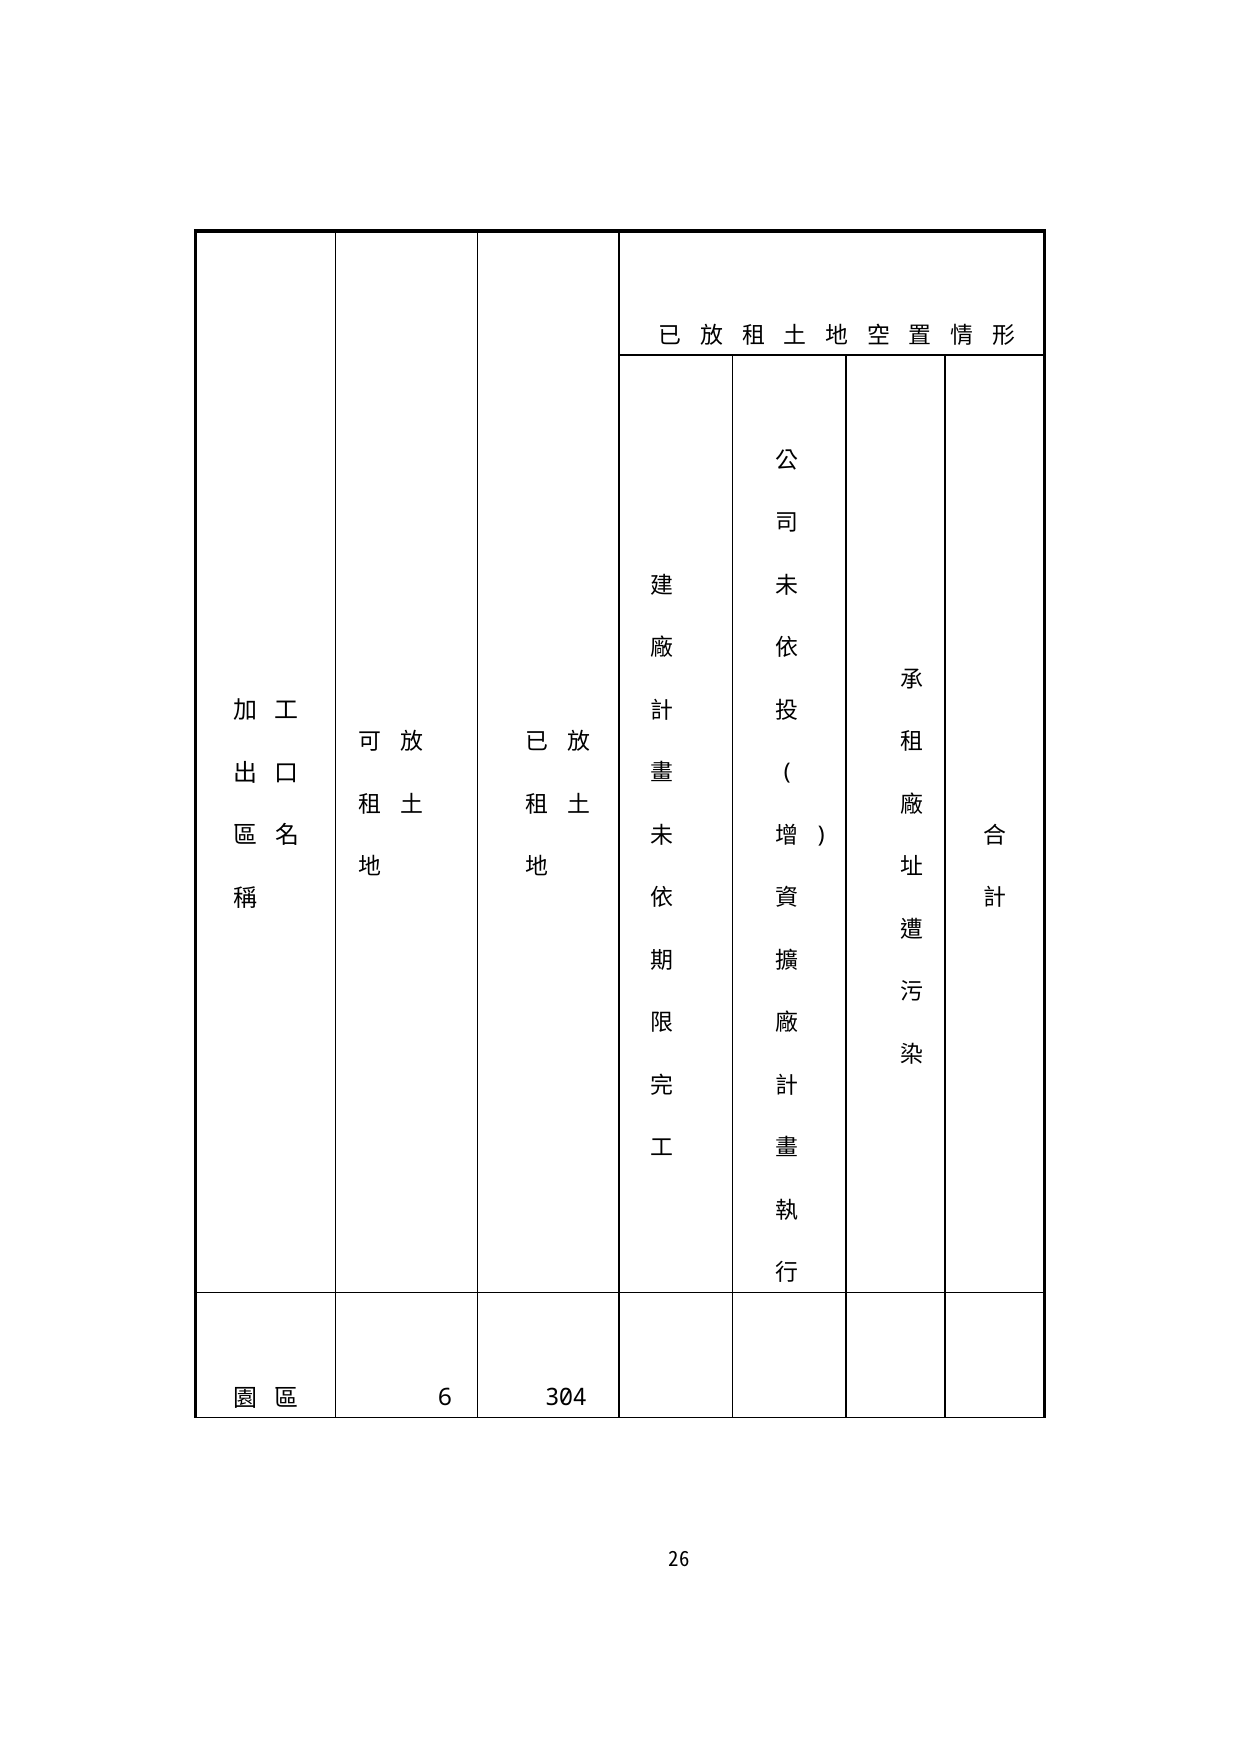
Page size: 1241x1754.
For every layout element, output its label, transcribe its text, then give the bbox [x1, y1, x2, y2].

table_cell 304 [478, 1293, 618, 1417]
table_cell 公司未依投(增)資擴廠計畫執行 [733, 356, 845, 1292]
table_cell 6 [336, 1293, 477, 1417]
table_cell - [733, 1293, 845, 1417]
table_cell 承租廠址遭污染 [847, 356, 944, 1292]
table_cell - [620, 1293, 732, 1417]
table_header 可放租土地 [336, 233, 477, 1292]
table_header 已放租土地 [478, 233, 618, 1292]
table_header 加工出口區名稱 [197, 233, 335, 1292]
table_cell 建廠計畫未依期限完工 [620, 356, 732, 1292]
table_cell 合計 [946, 356, 1043, 1292]
table_cell 園區 [197, 1293, 335, 1417]
table_header 已放租土地空置情形 [620, 233, 1043, 354]
table_cell - [946, 1293, 1043, 1417]
table_cell - [847, 1293, 944, 1417]
